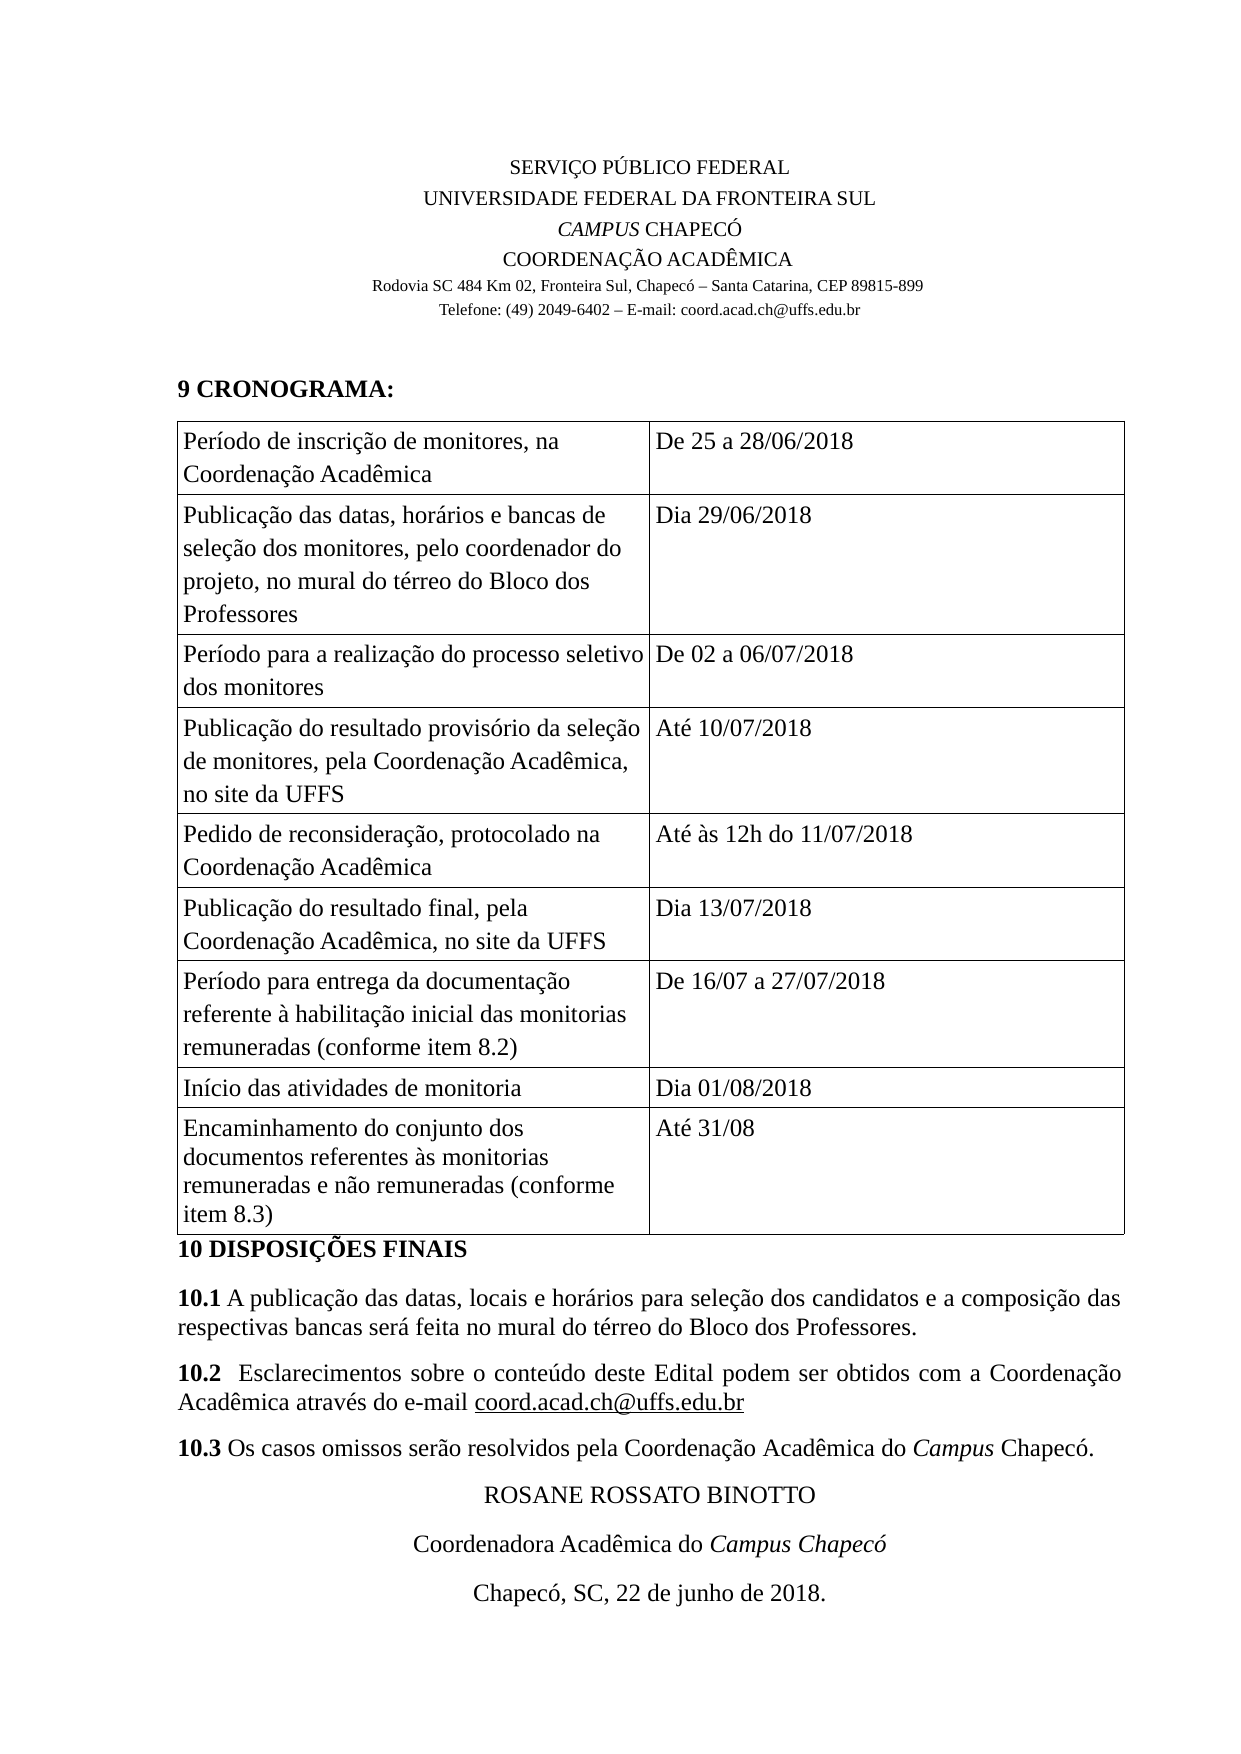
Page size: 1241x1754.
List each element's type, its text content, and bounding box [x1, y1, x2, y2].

text 10 DISPOSIÇÕES FINAIS [177, 1235, 1122, 1263]
table_cell Período para entrega da documentação referente à habilitação inicial das monitorias remuneradas (conforme item 8.2) [178, 961, 649, 1067]
text 10.1 A publicação das datas, locais e horários para seleção dos candidatos e a composição das respectivas bancas será feita no mural do térreo do Bloco dos Professores. [177, 1283, 1122, 1341]
text 10.2 Esclarecimentos sobre o conteúdo deste Edital podem ser obtidos com a Coordenação Acadêmica através do e-mail coord.acad.ch@uffs.edu.br [177, 1358, 1122, 1416]
text 9 CRONOGRAMA: [177, 374, 1122, 403]
table_cell Dia 01/08/2018 [650, 1068, 1124, 1107]
text ROSANE ROSSATO BINOTTO [177, 1480, 1122, 1509]
table_cell Até 10/07/2018 [650, 708, 1124, 813]
text 10.3 Os casos omissos serão resolvidos pela Coordenação Acadêmica do Campus Chapecó. [177, 1433, 1122, 1462]
table_cell Pedido de reconsideração, protocolado na Coordenação Acadêmica [178, 814, 649, 887]
table_cell Até às 12h do 11/07/2018 [650, 814, 1124, 887]
text Coordenadora Acadêmica do Campus Chapecó [177, 1529, 1122, 1558]
table_cell Período para a realização do processo seletivo dos monitores [178, 635, 649, 707]
table_cell Publicação das datas, horários e bancas de seleção dos monitores, pelo coordenador do projeto, no mural do térreo do Bloco dos Professores [178, 495, 649, 633]
table_cell Dia 13/07/2018 [650, 888, 1124, 960]
text Chapecó, SC, 22 de junho de 2018. [177, 1578, 1122, 1607]
table_cell Até 31/08 [650, 1108, 1124, 1234]
table_cell De 02 a 06/07/2018 [650, 635, 1124, 707]
table_header De 25 a 28/06/2018 [650, 422, 1124, 494]
table_cell Encaminhamento do conjunto dos documentos referentes às monitorias remuneradas e não remuneradas (conforme item 8.3) [178, 1108, 649, 1234]
table_cell De 16/07 a 27/07/2018 [650, 961, 1124, 1067]
table_cell Dia 29/06/2018 [650, 495, 1124, 633]
table_cell Publicação do resultado provisório da seleção de monitores, pela Coordenação Acadêmica, no site da UFFS [178, 708, 649, 813]
table_cell Publicação do resultado final, pela Coordenação Acadêmica, no site da UFFS [178, 888, 649, 960]
table_cell Início das atividades de monitoria [178, 1068, 649, 1107]
table_header Período de inscrição de monitores, na Coordenação Acadêmica [178, 422, 649, 494]
